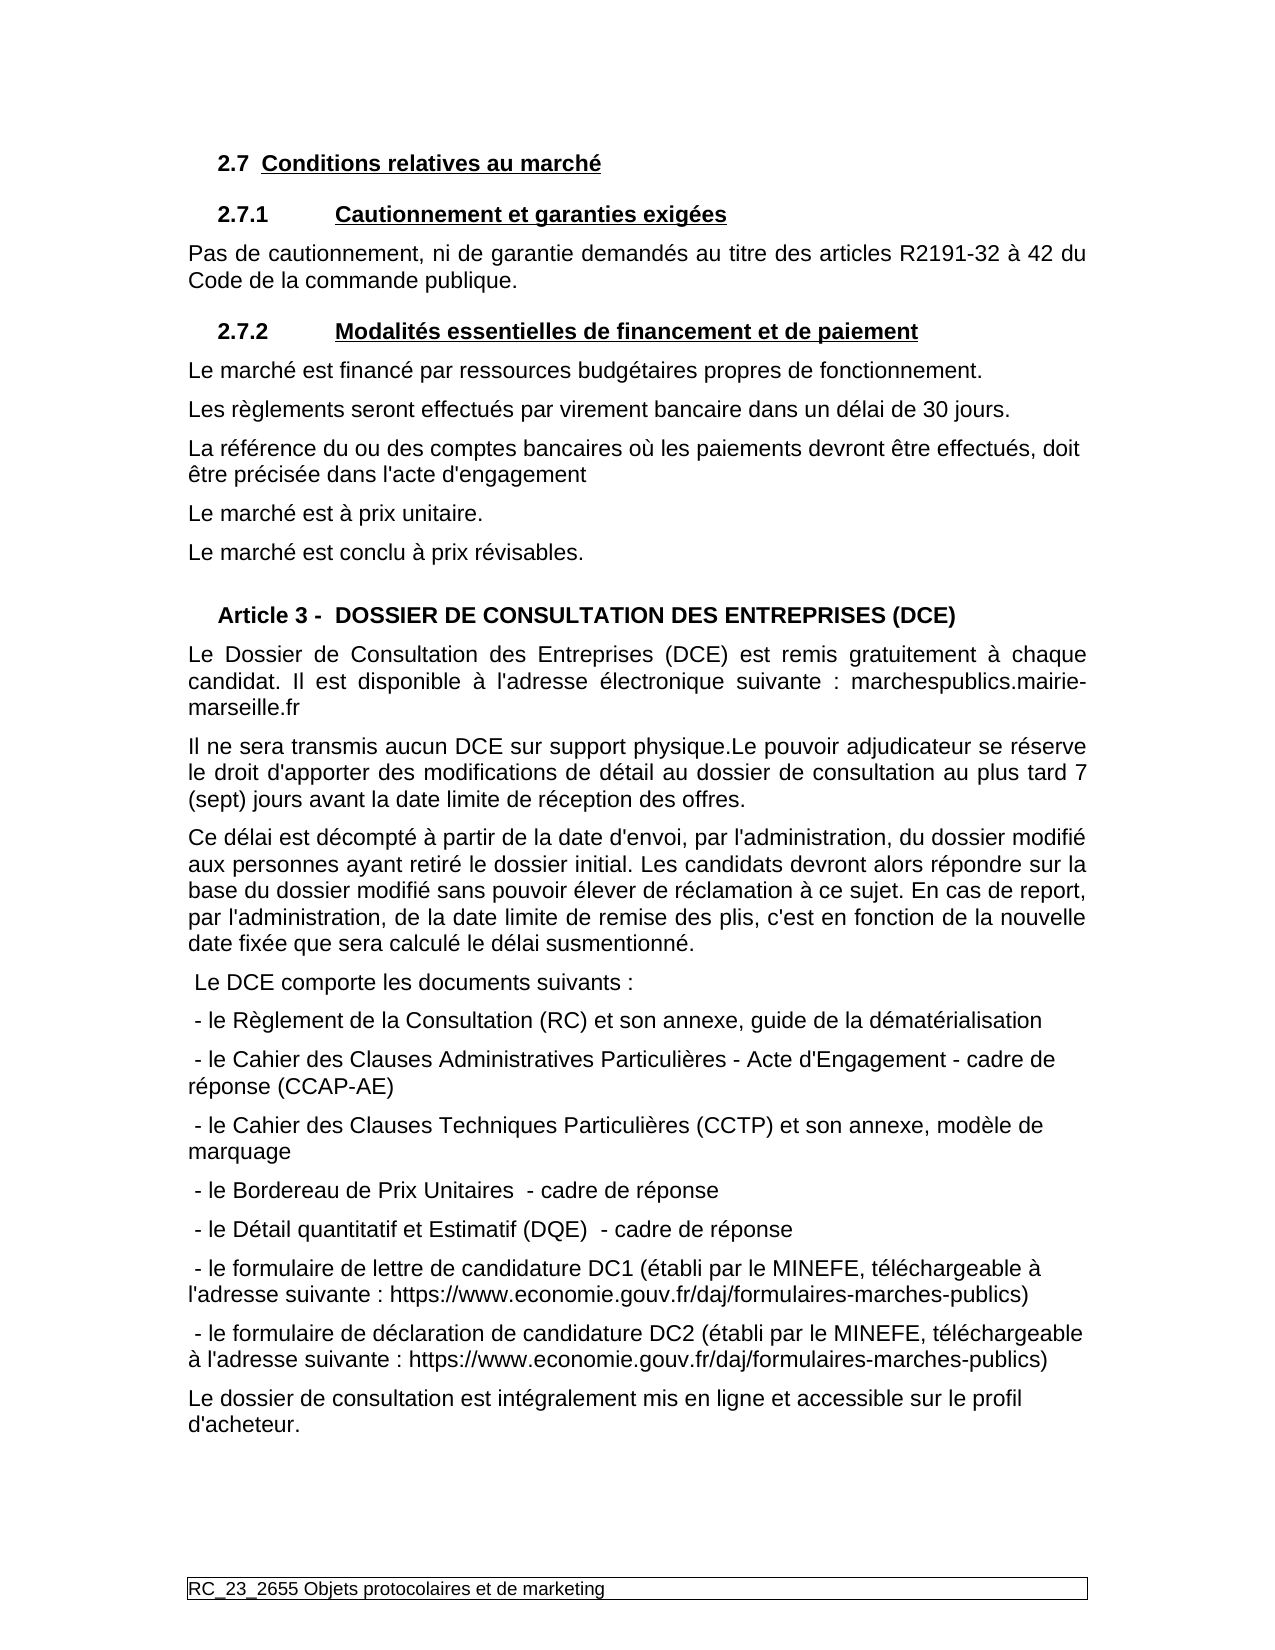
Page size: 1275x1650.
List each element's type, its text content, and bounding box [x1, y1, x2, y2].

text Le Dossier de Consultation des Entreprises (DCE) est remis gratuitement à chaque candidat. Il est disponible à l'adresse électronique suivante : marchespublics.mairie-marseille.fr [188, 641, 1087, 720]
text - le Cahier des Clauses Techniques Particulières (CCTP) et son annexe, modèle de marquage [188, 1112, 1087, 1164]
text - le Détail quantitatif et Estimatif (DQE) - cadre de réponse [188, 1216, 1087, 1242]
text Le marché est financé par ressources budgétaires propres de fonctionnement. [188, 357, 1087, 383]
text Le dossier de consultation est intégralement mis en ligne et accessible sur le profil d'acheteur. [188, 1385, 1087, 1438]
subtitle Conditions relatives au marché [188, 150, 1087, 176]
text Pas de cautionnement, ni de garantie demandés au titre des articles R2191-32 à 42 du Code de la commande publique. [188, 240, 1087, 293]
text - le formulaire de lettre de candidature DC1 (établi par le MINEFE, téléchargeable à l'adresse suivante : https://www.economie.gouv.fr/daj/formulaires-marches-publics) [188, 1254, 1087, 1307]
text Il ne sera transmis aucun DCE sur support physique.Le pouvoir adjudicateur se réserve le droit d'apporter des modifications de détail au dossier de consultation au plus tard 7 (sept) jours avant la date limite de réception des offres. [188, 733, 1087, 812]
subtitle Modalités essentielles de financement et de paiement [188, 318, 1087, 344]
text Le marché est conclu à prix révisables. [188, 538, 1087, 565]
text - le formulaire de déclaration de candidature DC2 (établi par le MINEFE, téléchargeable à l'adresse suivante : https://www.economie.gouv.fr/daj/formulaires-marches-publics) [188, 1320, 1087, 1372]
text - le Règlement de la Consultation (RC) et son annexe, guide de la dématérialisation [188, 1007, 1087, 1034]
subtitle DOSSIER DE CONSULTATION DES ENTREPRISES (DCE) [188, 602, 1087, 629]
text - le Cahier des Clauses Administratives Particulières - Acte d'Engagement - cadre de réponse (CCAP-AE) [188, 1046, 1087, 1099]
text La référence du ou des comptes bancaires où les paiements devront être effectués, doit être précisée dans l'acte d'engagement [188, 434, 1087, 487]
text - le Bordereau de Prix Unitaires - cadre de réponse [188, 1177, 1087, 1203]
text Le DCE comporte les documents suivants : [188, 969, 1087, 995]
subtitle Cautionnement et garanties exigées [188, 201, 1087, 228]
text Ce délai est décompté à partir de la date d'envoi, par l'administration, du dossier modifié aux personnes ayant retiré le dossier initial. Les candidats devront alors répondre sur la base du dossier modifié sans pouvoir élever de réclamation à ce sujet. En cas de report, par l'administration, de la date limite de remise des plis, c'est en fonction de la nouvelle date fixée que sera calculé le délai susmentionné. [188, 824, 1087, 956]
text Le marché est à prix unitaire. [188, 500, 1087, 526]
text Les règlements seront effectués par virement bancaire dans un délai de 30 jours. [188, 396, 1087, 422]
